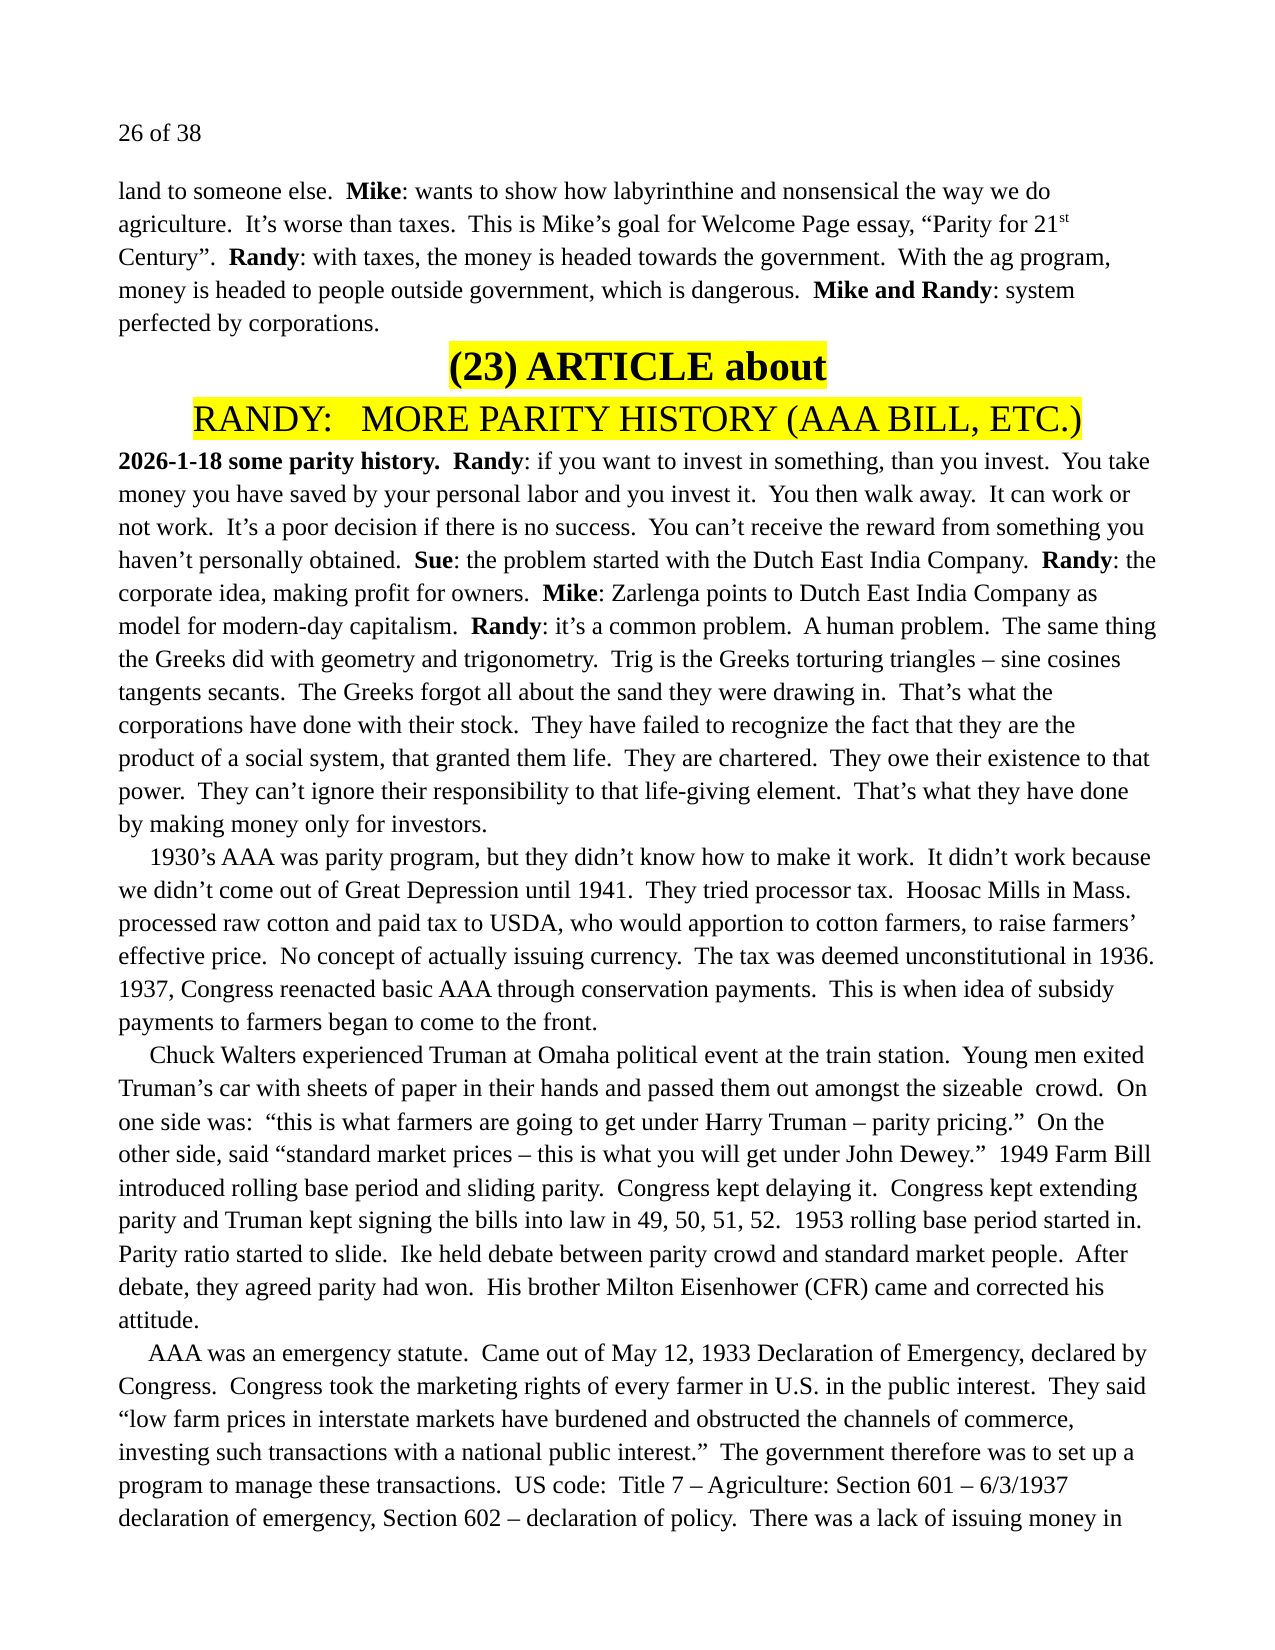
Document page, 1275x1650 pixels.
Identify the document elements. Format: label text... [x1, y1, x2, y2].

text land to someone else. Mike: wants to show how labyrinthine and nonsensical the way we do agriculture. It’s worse than taxes. This is Mike’s goal for Welcome Page essay, “Parity for 21st Century”. Randy: with taxes, the money is headed towards the government. With the ag program, money is headed to people outside government, which is dangerous. Mike and Randy: system perfected by corporations. [118, 176, 1157, 337]
text RANDY: MORE PARITY HISTORY (AAA BILL, ETC.) [118, 397, 1157, 440]
text AAA was an emergency statute. Came out of May 12, 1933 Declaration of Emergency, declared by Congress. Congress took the marketing rights of every farmer in U.S. in the public interest. They said “low farm prices in interstate markets have burdened and obstructed the channels of commerce, investing such transactions with a national public interest.” The government therefore was to set up a program to manage these transactions. US code: Title 7 – Agriculture: Section 601 – 6/3/1937 declaration of emergency, Section 602 – declaration of policy. There was a lack of issuing money in [118, 1338, 1157, 1532]
text (23) ARTICLE about [118, 341, 1157, 389]
text Chuck Walters experienced Truman at Omaha political event at the train station. Young men exited Truman’s car with sheets of paper in their hands and passed them out amongst the sizeable crowd. On one side was: “this is what farmers are going to get under Harry Truman – parity pricing.” On the other side, said “standard market prices – this is what you will get under John Dewey.” 1949 Farm Bill introduced rolling base period and sliding parity. Congress kept delaying it. Congress kept extending parity and Truman kept signing the bills into law in 49, 50, 51, 52. 1953 rolling base period started in. Parity ratio started to slide. Ike held debate between parity crowd and standard market people. After debate, they agreed parity had won. His brother Milton Eisenhower (CFR) came and corrected his attitude. [118, 1041, 1157, 1333]
text 1930’s AAA was parity program, but they didn’t know how to make it work. It didn’t work because we didn’t come out of Great Depression until 1941. They tried processor tax. Hoosac Mills in Mass. processed raw cotton and paid tax to USDA, who would apportion to cotton farmers, to raise farmers’ effective price. No concept of actually issuing currency. The tax was deemed unconstitutional in 1936. 1937, Congress reenacted basic AAA through conservation payments. This is when idea of subsidy payments to farmers began to come to the front. [118, 842, 1157, 1036]
text 2026-1-18 some parity history. Randy: if you want to invest in something, than you invest. You take money you have saved by your personal labor and you invest it. You then walk away. It can work or not work. It’s a poor decision if there is no success. You can’t receive the reward from something you haven’t personally obtained. Sue: the problem started with the Dutch East India Company. Randy: the corporate idea, making profit for owners. Mike: Zarlenga points to Dutch East India Company as model for modern-day capitalism. Randy: it’s a common problem. A human problem. The same thing the Greeks did with geometry and trigonometry. Trig is the Greeks torturing triangles – sine cosines tangents secants. The Greeks forgot all about the sand they were drawing in. That’s what the corporations have done with their stock. They have failed to recognize the fact that they are the product of a social system, that granted them life. They are chartered. They owe their existence to that power. They can’t ignore their responsibility to that life-giving element. That’s what they have done by making money only for investors. [118, 446, 1157, 838]
